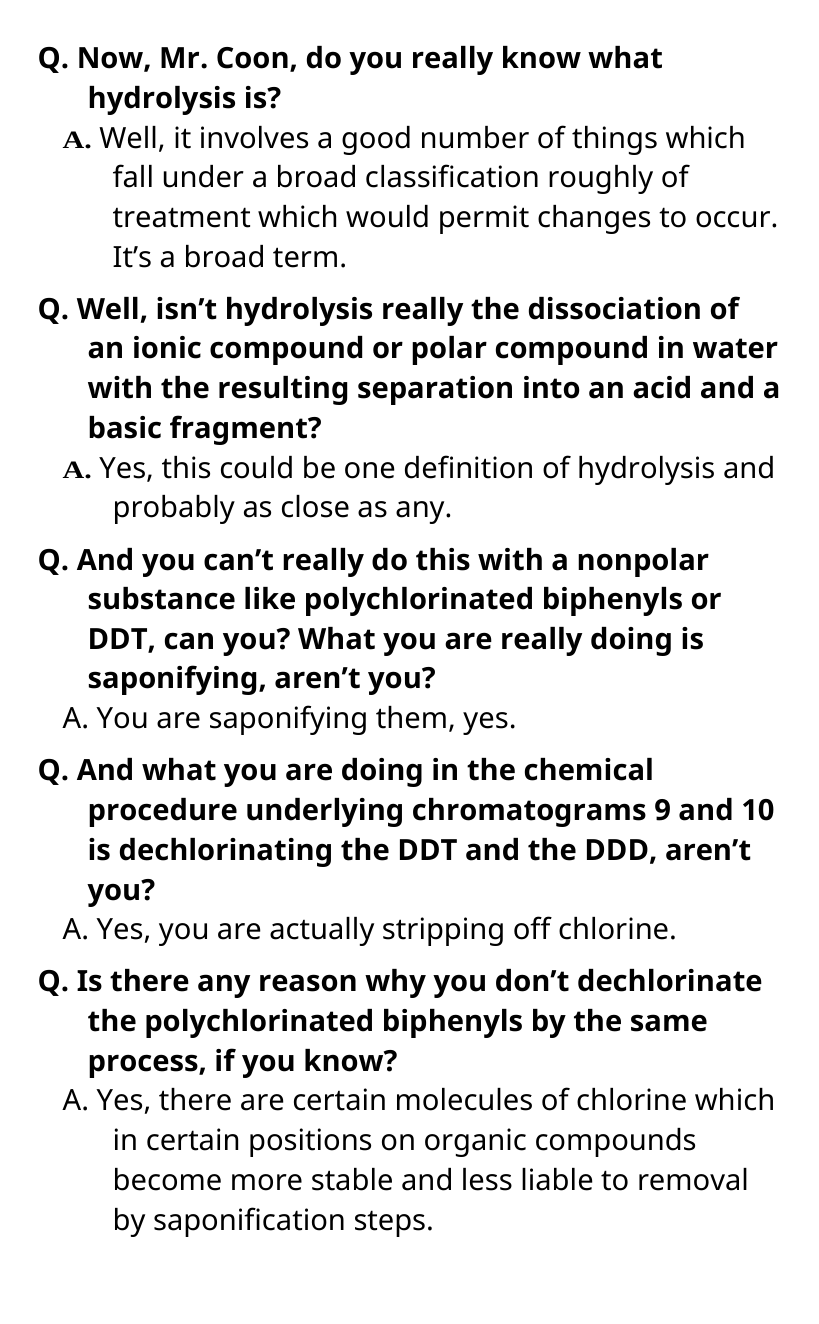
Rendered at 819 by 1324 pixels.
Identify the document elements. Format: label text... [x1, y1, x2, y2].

text A. Yes, you are actually stripping off chlorine. [62, 908, 781, 948]
text A. Yes, there are certain molecules of chlorine which in certain positions on organic compounds become more stable and less liable to removal by saponification steps. [62, 1080, 781, 1238]
text A. You are saponifying them, yes. [62, 697, 781, 737]
text Q. And what you are doing in the chemical procedure underlying chromatograms 9 and 10 is dechlorinating the DDT and the DDD, aren’t you? [37, 750, 781, 908]
text Q. And you can’t really do this with a nonpolar substance like polychlorinated biphenyls or DDT, can you? What you are really doing is saponifying, aren’t you? [37, 539, 781, 697]
text Q. Is there any reason why you don’t dechlorinate the polychlorinated biphenyls by the same process, if you know? [37, 961, 781, 1080]
text A. Yes, this could be one definition of hydrolysis and probably as close as any. [62, 447, 781, 526]
text A. Well, it involves a good number of things which fall under a broad classification roughly of treatment which would permit changes to occur. It’s a broad term. [62, 117, 781, 276]
text Q. Well, isn’t hydrolysis really the dissociation of an ionic compound or polar compound in water with the resulting separation into an acid and a basic fragment? [37, 288, 781, 447]
text Q. Now, Mr. Coon, do you really know what hydrolysis is? [37, 37, 781, 117]
